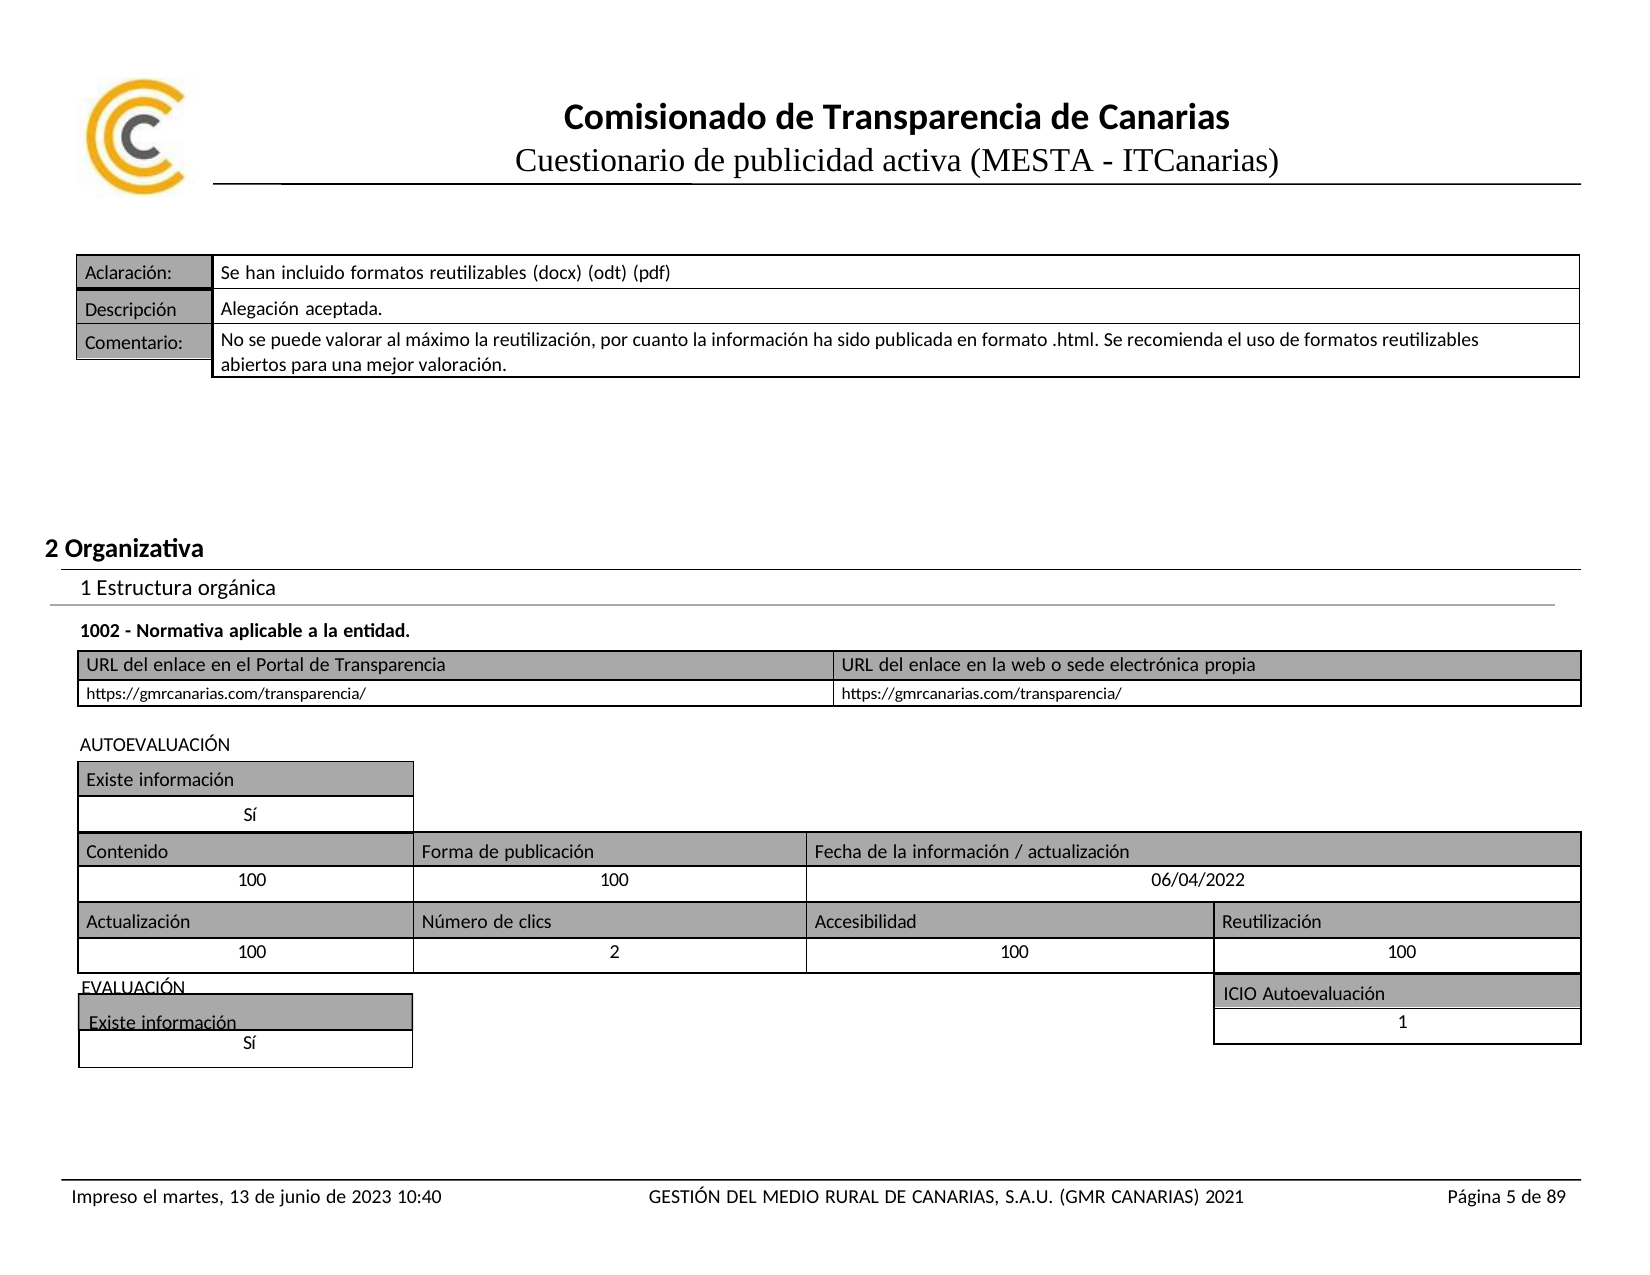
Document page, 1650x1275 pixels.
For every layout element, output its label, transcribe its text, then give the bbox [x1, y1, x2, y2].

table_header URL del enlace en la web o sede electrónica propia [834, 652, 1580, 679]
table_cell 100 [414, 867, 806, 901]
text AUTOEVALUACIÓN [79, 732, 1592, 757]
subtitle 1 Estructura orgánica [79, 573, 1592, 601]
table_cell Accesibilidad [807, 903, 1213, 937]
table_cell Número de clics [414, 903, 806, 937]
table_cell Comentario: [77, 324, 211, 358]
table_cell 2 [414, 939, 806, 972]
table_cell 06/04/2022 [807, 867, 1580, 901]
table_cell Contenido [79, 834, 413, 865]
table_cell [76, 360, 211, 376]
table_cell 100 [79, 939, 413, 972]
table_cell Alegación aceptada. [214, 289, 1579, 323]
table_cell 1 [1215, 1009, 1580, 1043]
table_cell EVALUACIÓN Existe información [78, 974, 1213, 1043]
table_cell 100 [79, 867, 413, 901]
text 1002 - Normativa aplicable a la entidad. [79, 618, 1592, 642]
table_cell Fecha de la información / actualización [807, 833, 1580, 865]
table_cell Forma de publicación [414, 833, 806, 865]
table_header Aclaración: [77, 256, 211, 287]
table_cell Sí [79, 797, 413, 831]
table_header URL del enlace en el Portal de Transparencia [79, 652, 833, 679]
table_header Existe información [79, 762, 413, 795]
table_cell ICIO Autoevaluación [1215, 975, 1580, 1007]
subtitle Organizativa [44, 531, 1592, 564]
table_cell https://gmrcanarias.com/transparencia/ [834, 681, 1580, 705]
table_cell 100 [807, 939, 1213, 972]
table_header Se han incluido formatos reutilizables (docx) (odt) (pdf) [214, 256, 1579, 287]
table_cell No se puede valorar al máximo la reutilización, por cuanto la información ha sido publicada en formato .html. Se recomienda el uso de formatos reutilizables abiertos para una mejor valoración. [214, 324, 1579, 376]
table_cell Reutilización [1215, 903, 1580, 937]
table_cell Actualización [79, 903, 413, 937]
table_cell Descripción [77, 291, 211, 323]
table_cell https://gmrcanarias.com/transparencia/ [79, 681, 833, 705]
table_cell 100 [1215, 939, 1580, 972]
table_header [414, 761, 1581, 831]
